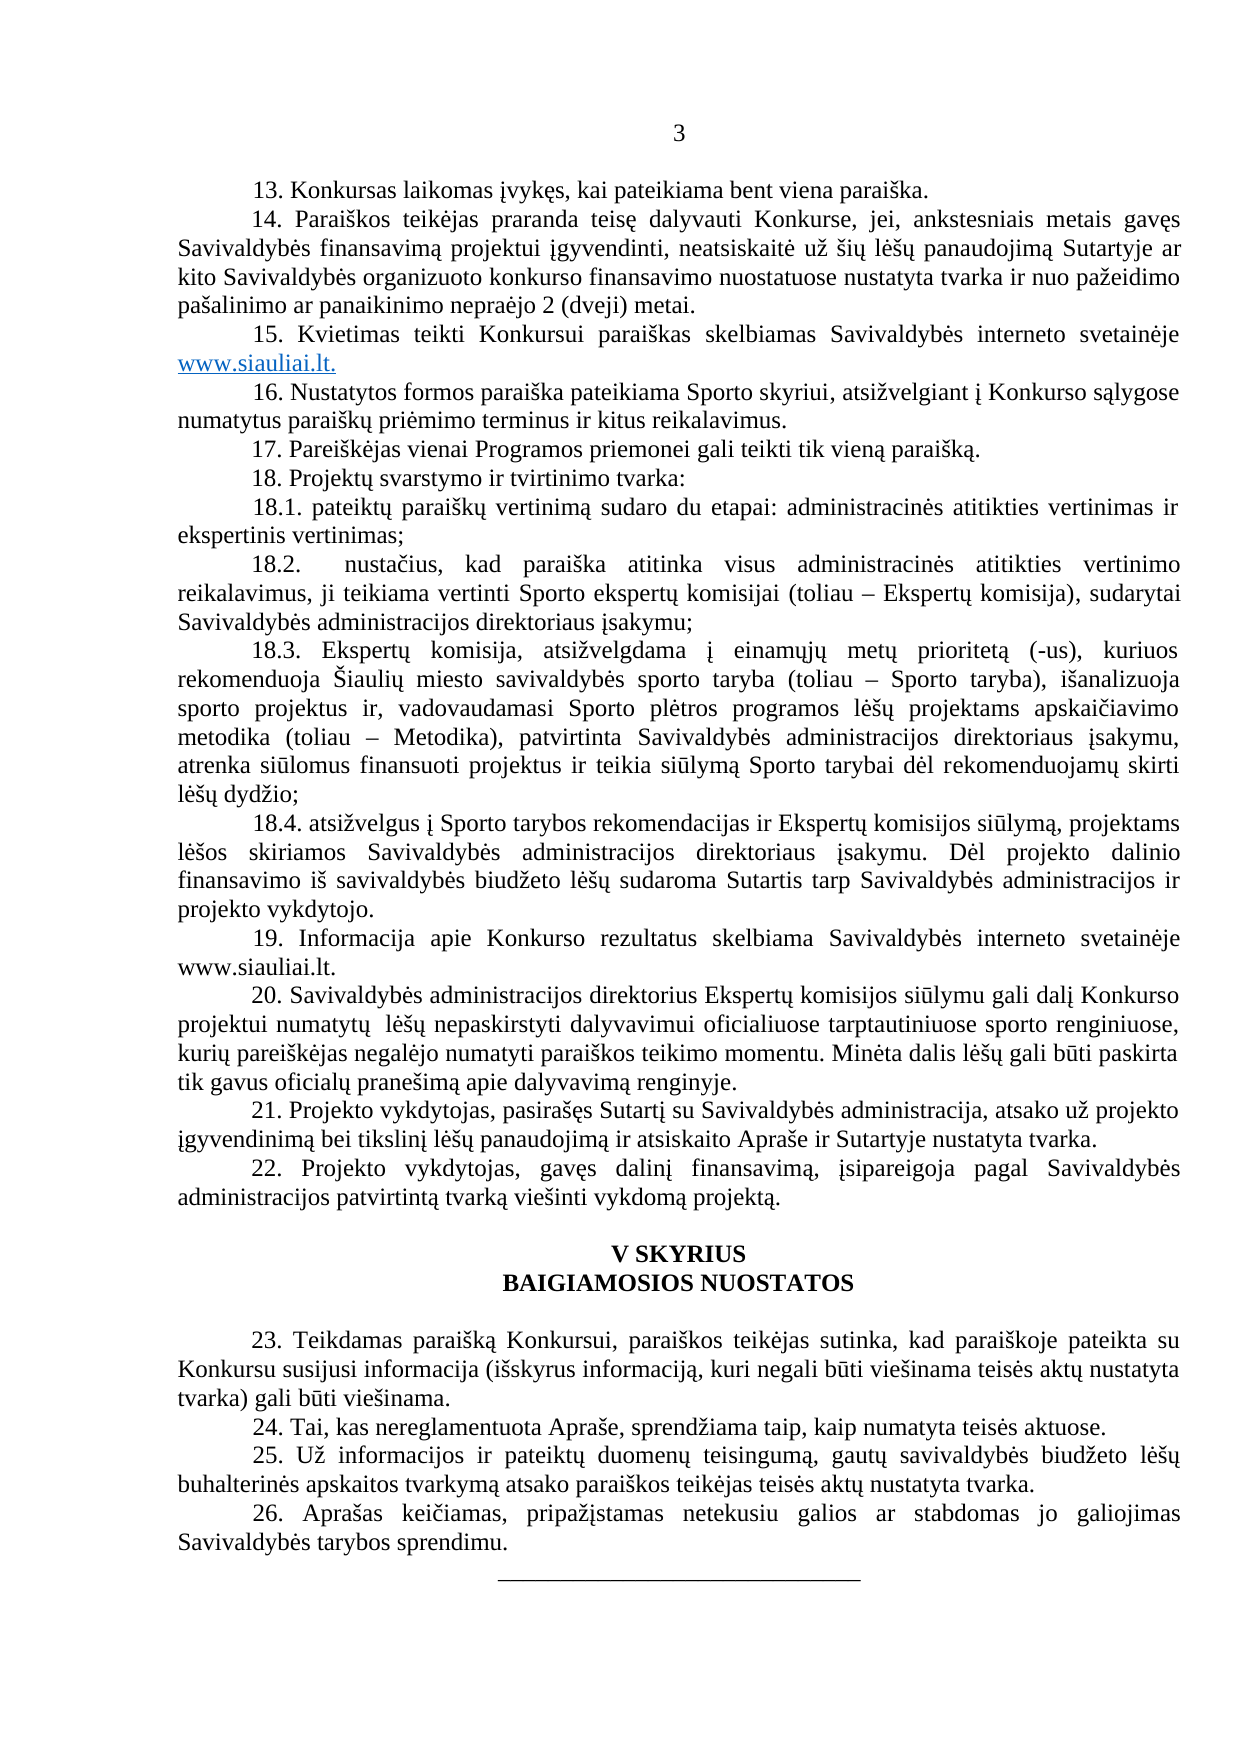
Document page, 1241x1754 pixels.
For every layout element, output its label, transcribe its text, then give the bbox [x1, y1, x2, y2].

text 18.1. pateiktų paraiškų vertinimą sudaro du etapai: administracinės atitikties vertinimas ir ekspertinis vertinimas; [177, 492, 1179, 549]
text 19. Informacija apie Konkurso rezultatus skelbiama Savivaldybės interneto svetainėje www.siauliai.lt. [177, 923, 1181, 981]
text 18. Projektų svarstymo ir tvirtinimo tvarka: [177, 463, 1179, 492]
text 18.4. atsižvelgus į Sporto tarybos rekomendacijas ir Ekspertų komisijos siūlymą, projektams lėšos skiriamos Savivaldybės administracijos direktoriaus įsakymu. Dėl projekto dalinio finansavimo iš savivaldybės biudžeto lėšų sudaroma Sutartis tarp Savivaldybės administracijos ir projekto vykdytojo. [177, 808, 1181, 923]
text 16. Nustatytos formos paraiška pateikiama Sporto skyriui, atsižvelgiant į Konkurso sąlygose numatytus paraiškų priėmimo terminus ir kitus reikalavimus. [177, 377, 1179, 434]
text 25. Už informacijos ir pateiktų duomenų teisingumą, gautų savivaldybės biudžeto lėšų buhalterinės apskaitos tvarkymą atsako paraiškos teikėjas teisės aktų nustatyta tvarka. [177, 1441, 1181, 1498]
text V SKYRIUS [177, 1239, 1179, 1268]
text 18.3. Ekspertų komisija, atsižvelgdama į einamųjų metų prioritetą (-us), kuriuos rekomenduoja Šiaulių miesto savivaldybės sporto taryba (toliau – Sporto taryba), išanalizuoja sporto projektus ir, vadovaudamasi Sporto plėtros programos lėšų projektams apskaičiavimo metodika (toliau – Metodika), patvirtinta Savivaldybės administracijos direktoriaus įsakymu, atrenka siūlomus finansuoti projektus ir teikia siūlymą Sporto tarybai dėl rekomenduojamų skirti lėšų dydžio; [177, 636, 1179, 808]
text 26. Aprašas keičiamas, pripažįstamas netekusiu galios ar stabdomas jo galiojimas Savivaldybės tarybos sprendimu. [177, 1498, 1181, 1556]
text 22. Projekto vykdytojas, gavęs dalinį finansavimą, įsipareigoja pagal Savivaldybės administracijos patvirtintą tvarką viešinti vykdomą projektą. [177, 1153, 1181, 1211]
text 21. Projekto vykdytojas, pasirašęs Sutartį su Savivaldybės administracija, atsako už projekto įgyvendinimą bei tikslinį lėšų panaudojimą ir atsiskaito Apraše ir Sutartyje nustatyta tvarka. [177, 1096, 1179, 1153]
text 14. Paraiškos teikėjas praranda teisę dalyvauti Konkurse, jei, ankstesniais metais gavęs Savivaldybės finansavimą projektui įgyvendinti, neatsiskaitė už šių lėšų panaudojimą Sutartyje ar kito Savivaldybės organizuoto konkurso finansavimo nuostatuose nustatyta tvarka ir nuo pažeidimo pašalinimo ar panaikinimo nepraėjo 2 (dveji) metai. [177, 204, 1181, 319]
text 17. Pareiškėjas vienai Programos priemonei gali teikti tik vieną paraišką. [177, 434, 1179, 463]
text 23. Teikdamas paraišką Konkursui, paraiškos teikėjas sutinka, kad paraiškoje pateikta su Konkursu susijusi informacija (išskyrus informaciją, kuri negali būti viešinama teisės aktų nustatyta tvarka) gali būti viešinama. [177, 1326, 1181, 1412]
text 15. Kvietimas teikti Konkursui paraiškas skelbiamas Savivaldybės interneto svetainėje www.siauliai.lt. [177, 319, 1179, 377]
text 20. Savivaldybės administracijos direktorius Ekspertų komisijos siūlymu gali dalį Konkurso projektui numatytų lėšų nepaskirstyti dalyvavimui oficialiuose tarptautiniuose sporto renginiuose, kurių pareiškėjas negalėjo numatyti paraiškos teikimo momentu. Minėta dalis lėšų gali būti paskirta tik gavus oficialų pranešimą apie dalyvavimą renginyje. [177, 981, 1179, 1096]
text 24. Tai, kas nereglamentuota Apraše, sprendžiama taip, kaip numatyta teisės aktuose. [177, 1412, 1181, 1441]
text _____________________________ [177, 1556, 1181, 1584]
text 13. Konkursas laikomas įvykęs, kai pateikiama bent viena paraiška. [177, 176, 1179, 204]
text 18.2. nustačius, kad paraiška atitinka visus administracinės atitikties vertinimo reikalavimus, ji teikiama vertinti Sporto ekspertų komisijai (toliau – Ekspertų komisija), sudarytai Savivaldybės administracijos direktoriaus įsakymu; [177, 549, 1181, 636]
text BAIGIAMOSIOS NUOSTATOS [177, 1268, 1179, 1297]
